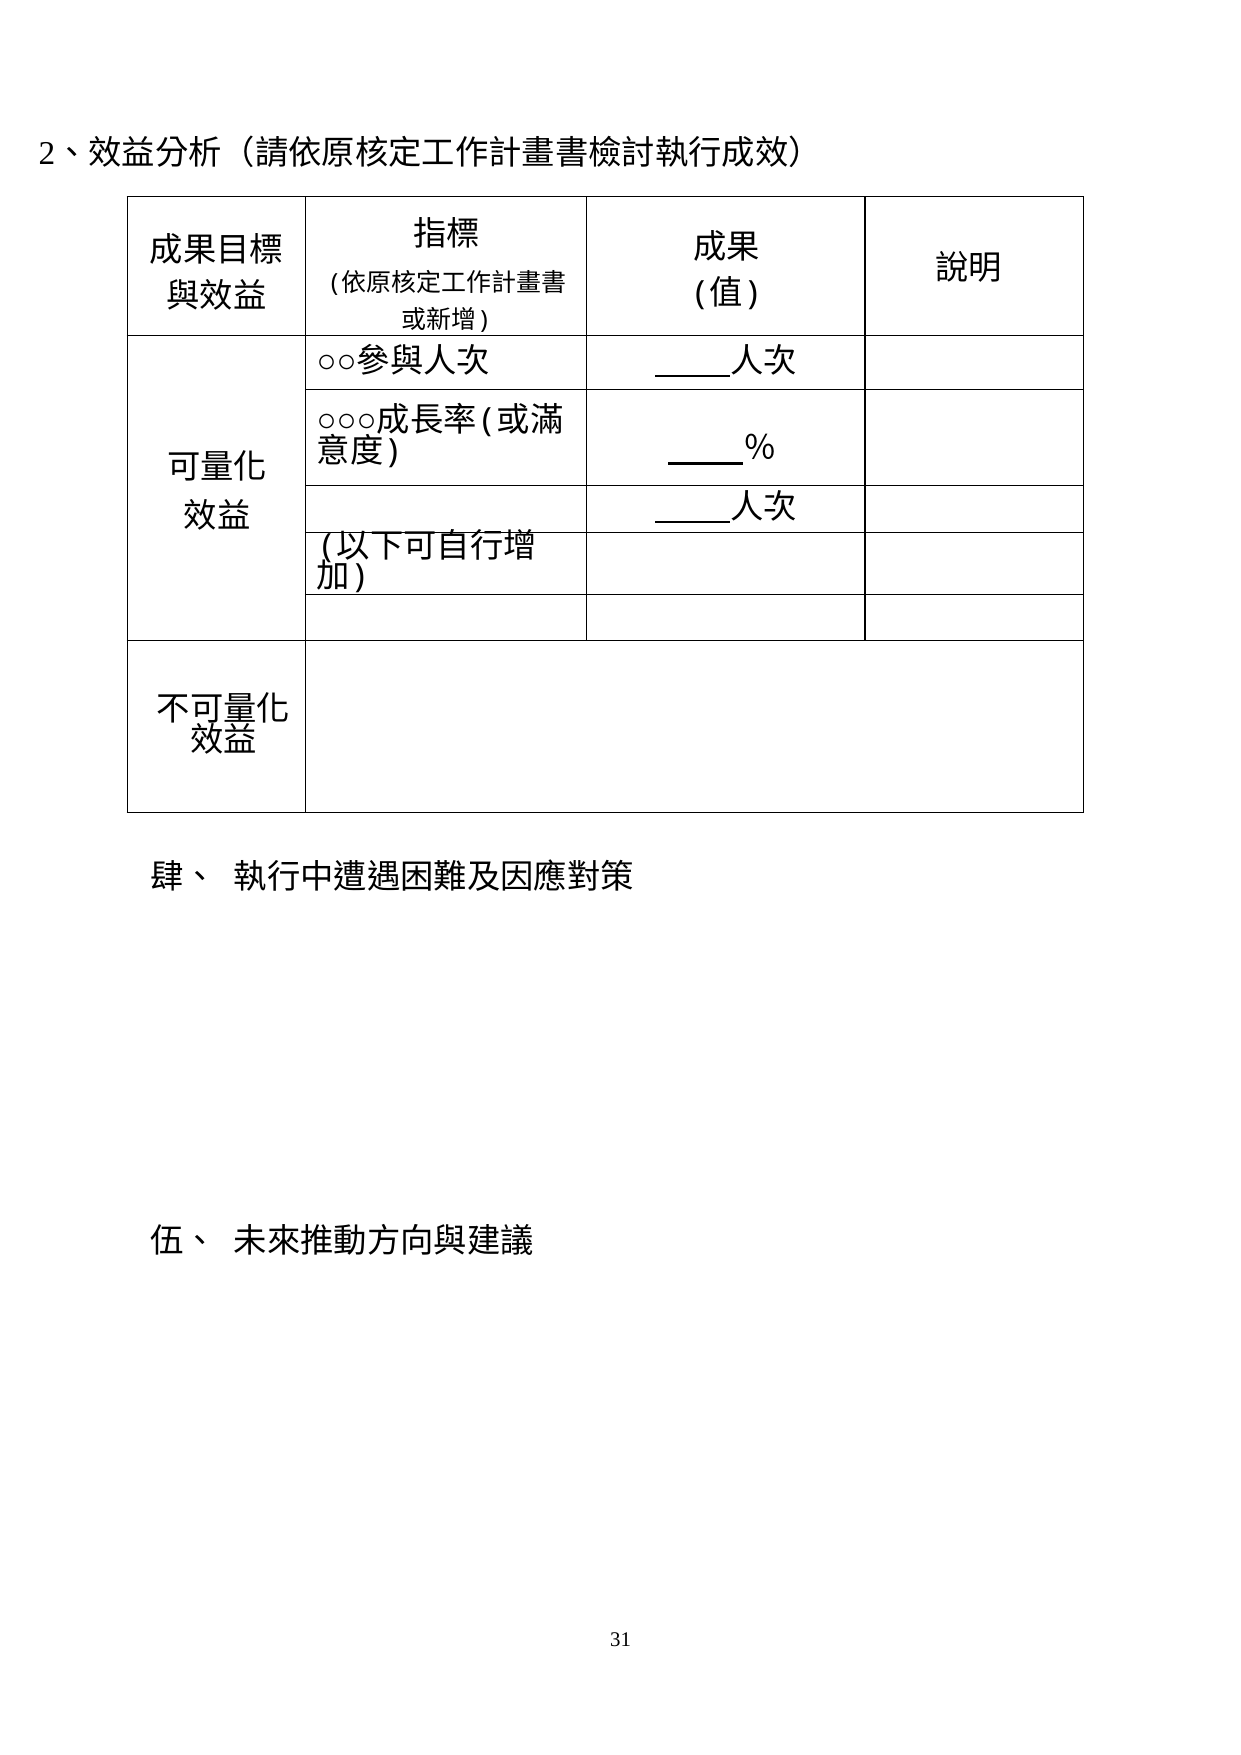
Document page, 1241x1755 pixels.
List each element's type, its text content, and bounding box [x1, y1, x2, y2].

table_cell [587, 533, 864, 594]
table_cell [306, 641, 1083, 812]
table_cell (以下可自行增加) [306, 533, 586, 594]
table_header 說明 [866, 197, 1083, 335]
table_cell [866, 533, 1083, 594]
table_cell [866, 486, 1083, 532]
table_header 成果目標 與效益 [128, 197, 305, 335]
subtitle 伍、 未來推動方向與建議 [150, 1214, 1113, 1262]
subtitle 肆、 執行中遭遇困難及因應對策 [150, 850, 1113, 898]
table_header 成果 (值) [587, 197, 864, 335]
table_cell ○○參與人次 [306, 336, 586, 389]
table_cell [866, 336, 1083, 389]
table_cell [306, 595, 586, 640]
table_cell 人次 [587, 486, 864, 532]
table_cell [587, 595, 864, 640]
list 效益分析（請依原核定工作計畫書檢討執行成效） [38, 126, 1116, 174]
table_cell [306, 486, 586, 532]
table_cell [866, 595, 1083, 640]
table_cell [866, 390, 1083, 485]
table_cell 可量化 效益 [128, 336, 305, 640]
table_cell ％ [587, 390, 864, 485]
table_header 指標 (依原核定工作計畫書或新增) [306, 197, 586, 335]
table_cell 人次 [587, 336, 864, 389]
table_cell ○○○成長率(或滿意度) [306, 390, 586, 485]
table_cell 不可量化效益 [128, 641, 305, 812]
